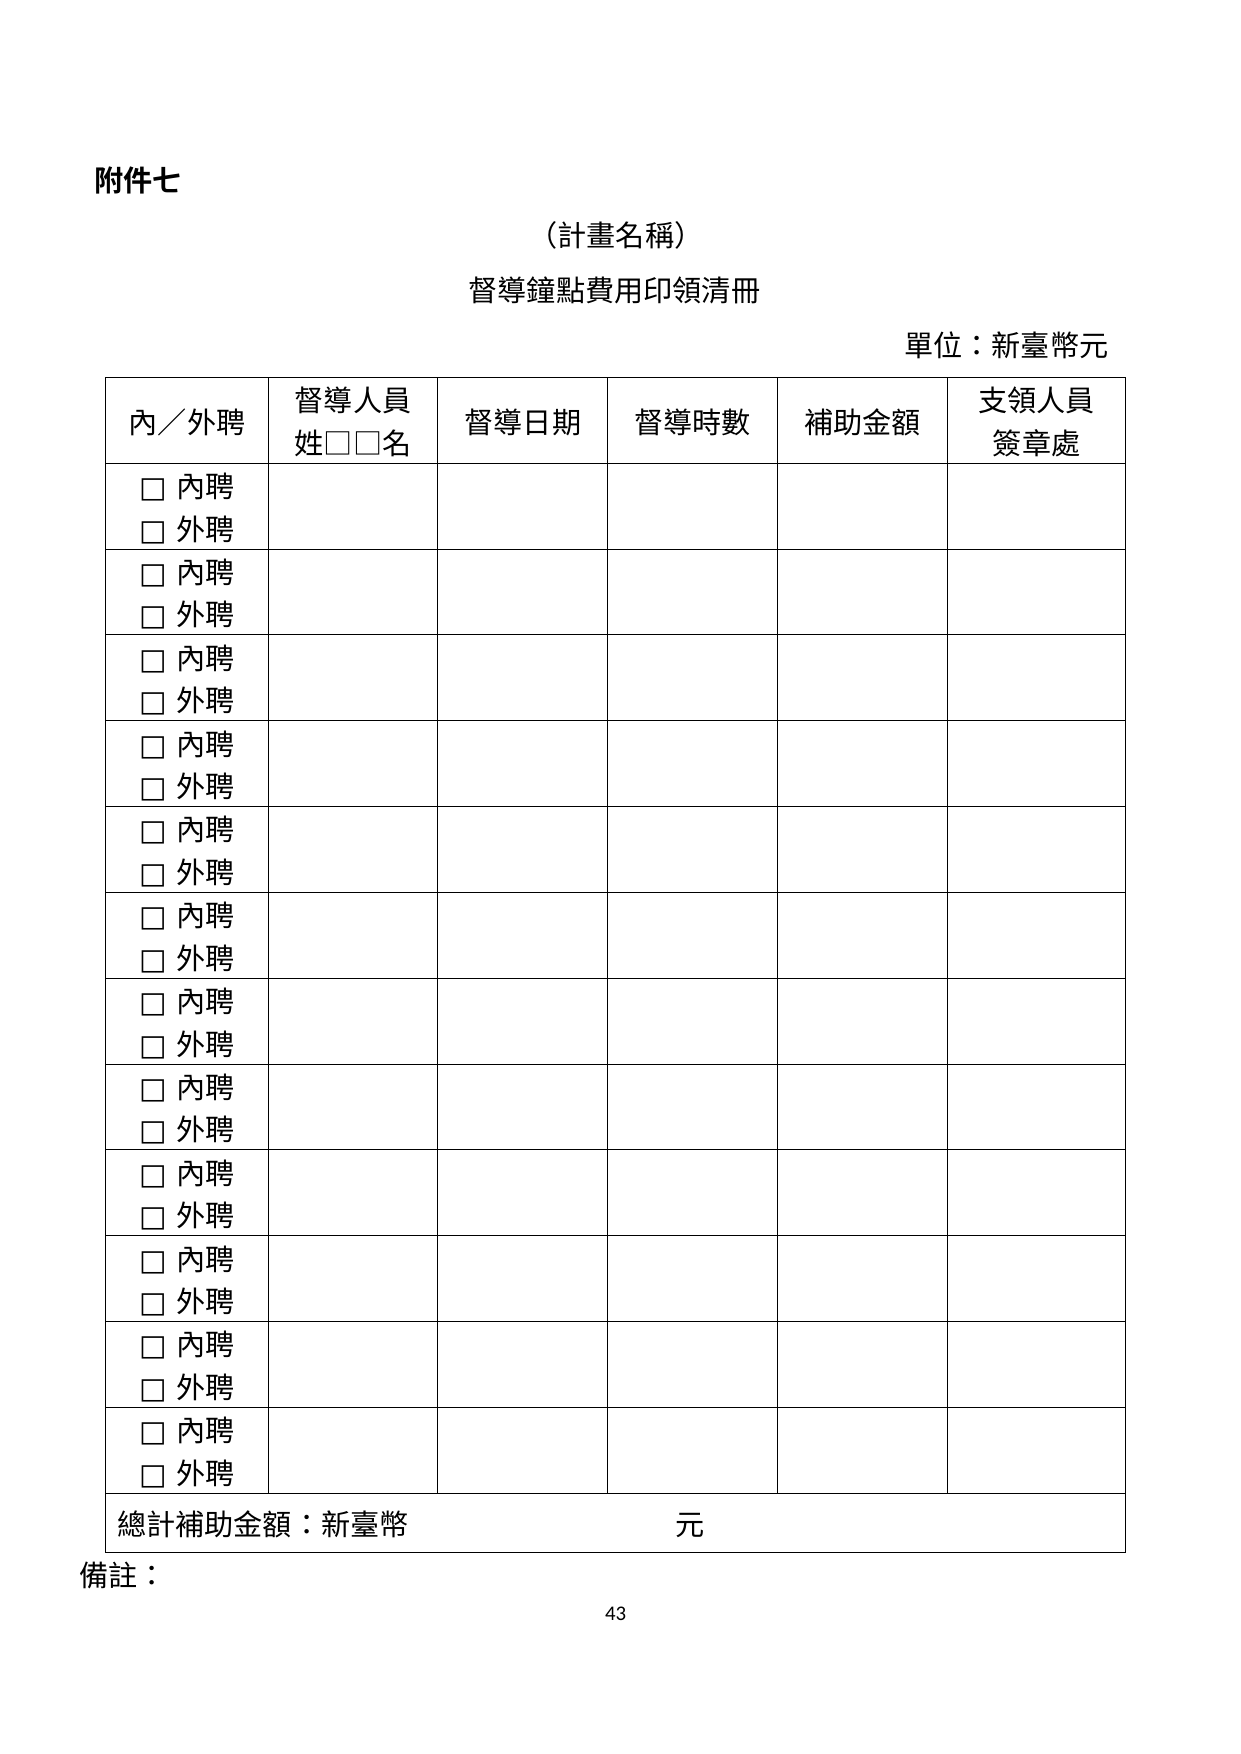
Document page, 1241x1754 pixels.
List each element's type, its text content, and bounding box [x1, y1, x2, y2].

table_cell [269, 979, 437, 1063]
table_cell 內聘 外聘 [106, 979, 268, 1063]
table_cell [608, 807, 777, 892]
table_cell [438, 1150, 607, 1235]
table_cell [269, 1150, 437, 1235]
table_cell [438, 979, 607, 1063]
text （計畫名稱） [94, 213, 1137, 255]
text 督導鐘點費用印領清冊 [56, 267, 1172, 310]
table_cell 內聘 外聘 [106, 1236, 268, 1321]
table_header 督導日期 [438, 378, 607, 463]
table_cell [778, 550, 947, 634]
table_cell [438, 893, 607, 978]
table_cell 內聘 外聘 [106, 721, 268, 806]
table_cell [608, 979, 777, 1063]
table_header 督導人員 姓□□名 [269, 378, 437, 463]
table_cell [948, 807, 1125, 892]
table_cell [269, 721, 437, 806]
table_cell [778, 1065, 947, 1149]
table_header 支領人員 簽章處 [948, 378, 1125, 463]
table_cell [948, 464, 1125, 548]
table_cell [948, 979, 1125, 1063]
table_cell [778, 1236, 947, 1321]
table_header 內／外聘 [106, 378, 268, 463]
table_cell 總計補助金額：新臺幣 元 [106, 1494, 1125, 1552]
table_cell [778, 1322, 947, 1407]
text 備註： [79, 1553, 1137, 1594]
table_cell [608, 464, 777, 548]
table_header 督導時數 [608, 378, 777, 463]
table_cell [608, 1322, 777, 1407]
table_cell [608, 635, 777, 720]
table_cell [608, 721, 777, 806]
table_cell [438, 550, 607, 634]
table_cell [438, 1065, 607, 1149]
table_cell [948, 721, 1125, 806]
table_cell [948, 1236, 1125, 1321]
table_cell [438, 1236, 607, 1321]
table_cell [778, 464, 947, 548]
table_cell [778, 721, 947, 806]
table_cell [948, 893, 1125, 978]
table_cell [778, 1150, 947, 1235]
table_cell 內聘 外聘 [106, 550, 268, 634]
table_cell [269, 550, 437, 634]
table_cell [269, 464, 437, 548]
table_header 補助金額 [778, 378, 947, 463]
table_cell [948, 550, 1125, 634]
table_cell [608, 1150, 777, 1235]
table_cell [269, 893, 437, 978]
table_cell 內聘 外聘 [106, 1150, 268, 1235]
table_cell [948, 635, 1125, 720]
table_cell [438, 1322, 607, 1407]
table_cell [269, 1322, 437, 1407]
table_cell 內聘 外聘 [106, 1322, 268, 1407]
table_cell [608, 550, 777, 634]
table_cell [948, 1065, 1125, 1149]
table_cell [438, 635, 607, 720]
table_cell [948, 1322, 1125, 1407]
table_cell [269, 1236, 437, 1321]
text 單位：新臺幣元 [94, 322, 1108, 364]
table_cell [438, 721, 607, 806]
table_cell 內聘 外聘 [106, 807, 268, 892]
table_cell [948, 1408, 1125, 1493]
table_cell [778, 979, 947, 1063]
text 附件七 [94, 158, 1137, 200]
table_cell [608, 1236, 777, 1321]
table_cell [778, 635, 947, 720]
table_cell [948, 1150, 1125, 1235]
table_cell [438, 464, 607, 548]
table_cell [438, 807, 607, 892]
table_cell [608, 1065, 777, 1149]
table_cell 內聘 外聘 [106, 1065, 268, 1149]
table_cell [608, 893, 777, 978]
table_cell 內聘 外聘 [106, 893, 268, 978]
table_cell [438, 1408, 607, 1493]
table_cell [778, 807, 947, 892]
table_cell [269, 1065, 437, 1149]
table_cell [269, 807, 437, 892]
table_cell [269, 1408, 437, 1493]
table_cell [778, 1408, 947, 1493]
table_cell [269, 635, 437, 720]
table_cell 內聘 外聘 [106, 464, 268, 548]
table_cell [608, 1408, 777, 1493]
table_cell [778, 893, 947, 978]
table_cell 內聘 外聘 [106, 1408, 268, 1493]
table_cell 內聘 外聘 [106, 635, 268, 720]
